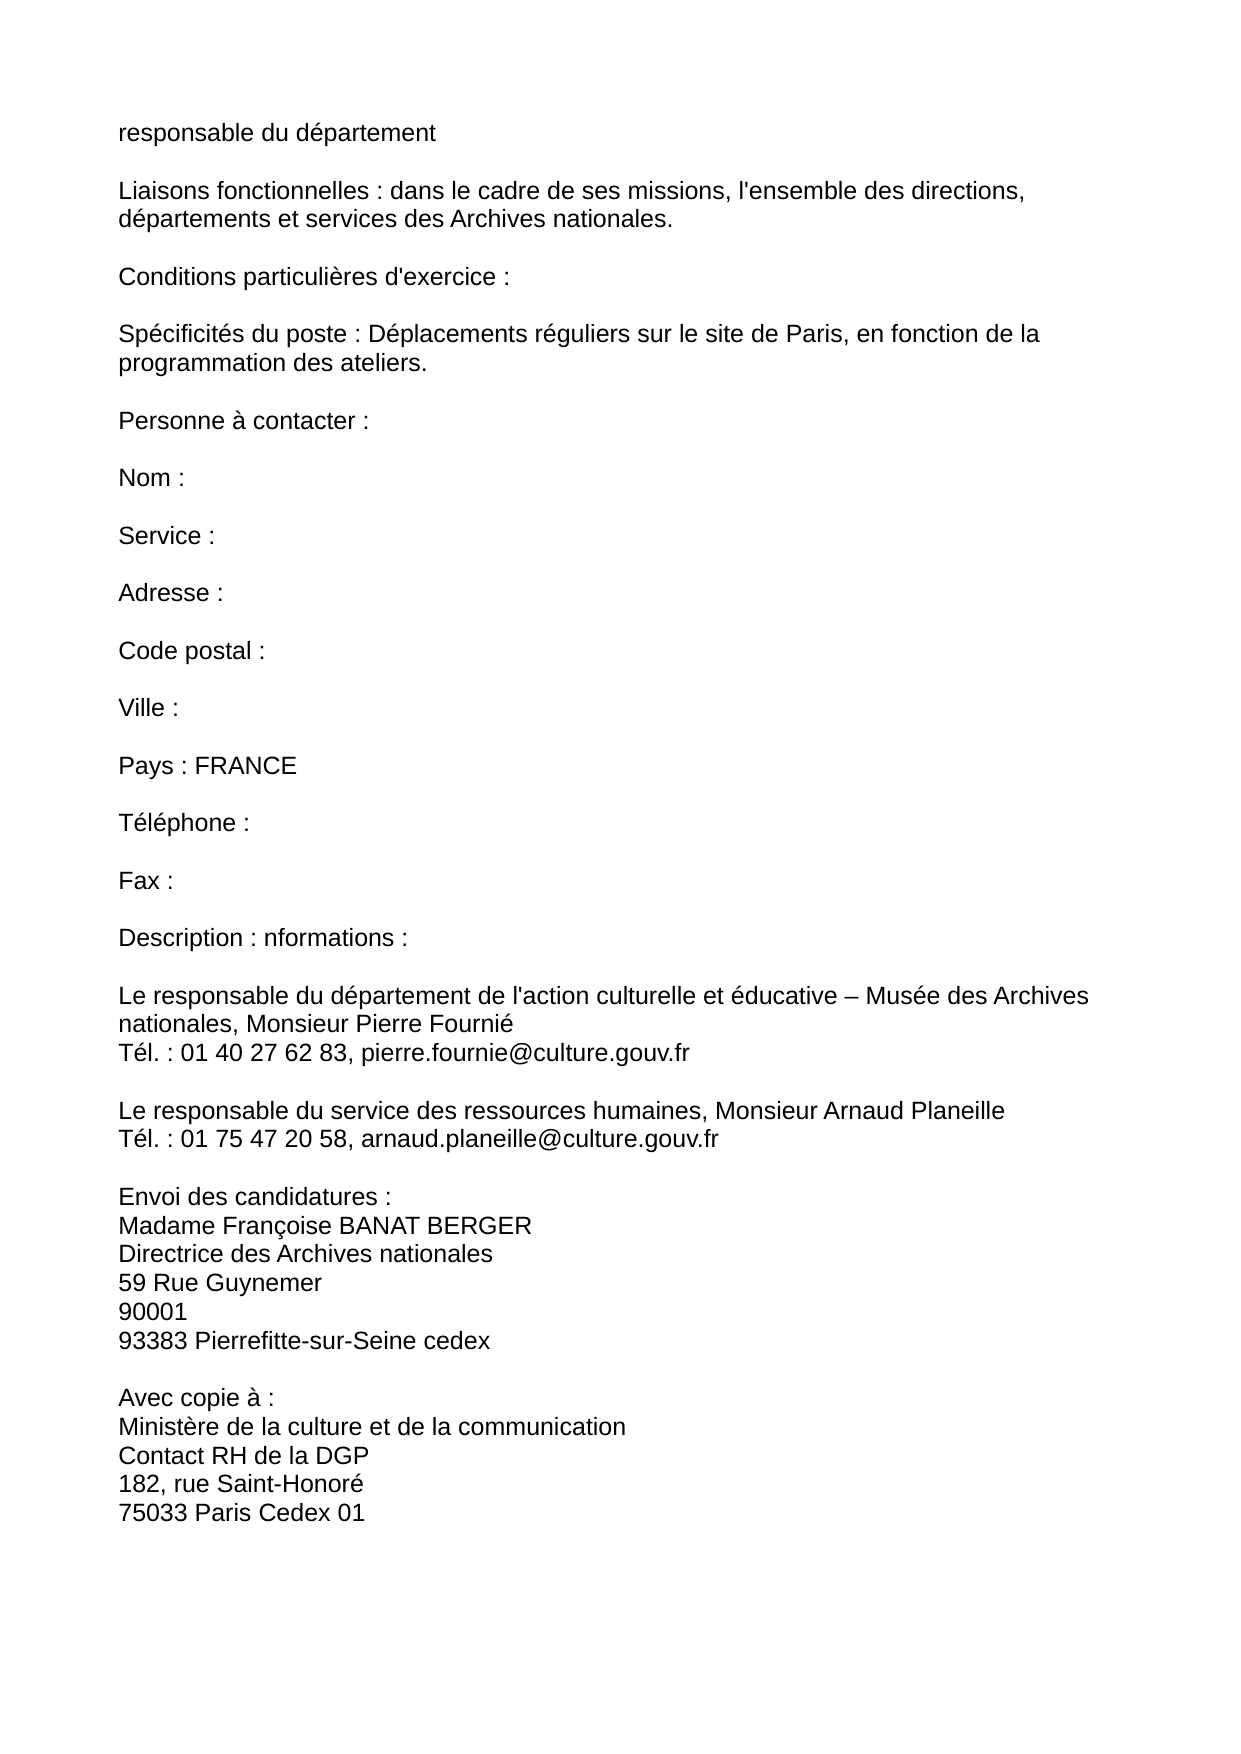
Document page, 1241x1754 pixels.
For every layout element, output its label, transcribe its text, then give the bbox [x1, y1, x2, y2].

text Téléphone : [118, 808, 1122, 837]
text Liaisons fonctionnelles : dans le cadre de ses missions, l'ensemble des directions, départements et services des Archives nationales. [118, 176, 1122, 233]
text Ville : [118, 693, 1122, 722]
text Ministère de la culture et de la communication [118, 1412, 1122, 1441]
text Fax : [118, 866, 1122, 894]
text Madame Françoise BANAT BERGER [118, 1211, 1122, 1239]
text 59 Rue Guynemer [118, 1268, 1122, 1297]
text Avec copie à : [118, 1383, 1122, 1412]
text 90001 [118, 1297, 1122, 1326]
text Le responsable du service des ressources humaines, Monsieur Arnaud Planeille [118, 1096, 1122, 1124]
text Directrice des Archives nationales [118, 1239, 1122, 1268]
text Tél. : 01 75 47 20 58, arnaud.planeille@culture.gouv.fr [118, 1124, 1122, 1153]
text Nom : [118, 463, 1122, 492]
text Adresse : [118, 578, 1122, 607]
text Personne à contacter : [118, 406, 1122, 434]
text Spécificités du poste : Déplacements réguliers sur le site de Paris, en fonction de la programmation des ateliers. [118, 319, 1122, 377]
text 182, rue Saint-Honoré [118, 1469, 1122, 1498]
text Pays : FRANCE [118, 751, 1122, 779]
text Tél. : 01 40 27 62 83, pierre.fournie@culture.gouv.fr [118, 1038, 1122, 1067]
text 75033 Paris Cedex 01 [118, 1498, 1122, 1527]
text Le responsable du département de l'action culturelle et éducative – Musée des Archives nationales, Monsieur Pierre Fournié [118, 981, 1122, 1038]
text Code postal : [118, 636, 1122, 664]
text 93383 Pierrefitte-sur-Seine cedex [118, 1326, 1122, 1354]
text Contact RH de la DGP [118, 1441, 1122, 1469]
text Service : [118, 521, 1122, 549]
text Conditions particulières d'exercice : [118, 262, 1122, 291]
text Description : nformations : [118, 923, 1122, 952]
text Envoi des candidatures : [118, 1182, 1122, 1211]
text responsable du département [118, 118, 1122, 147]
